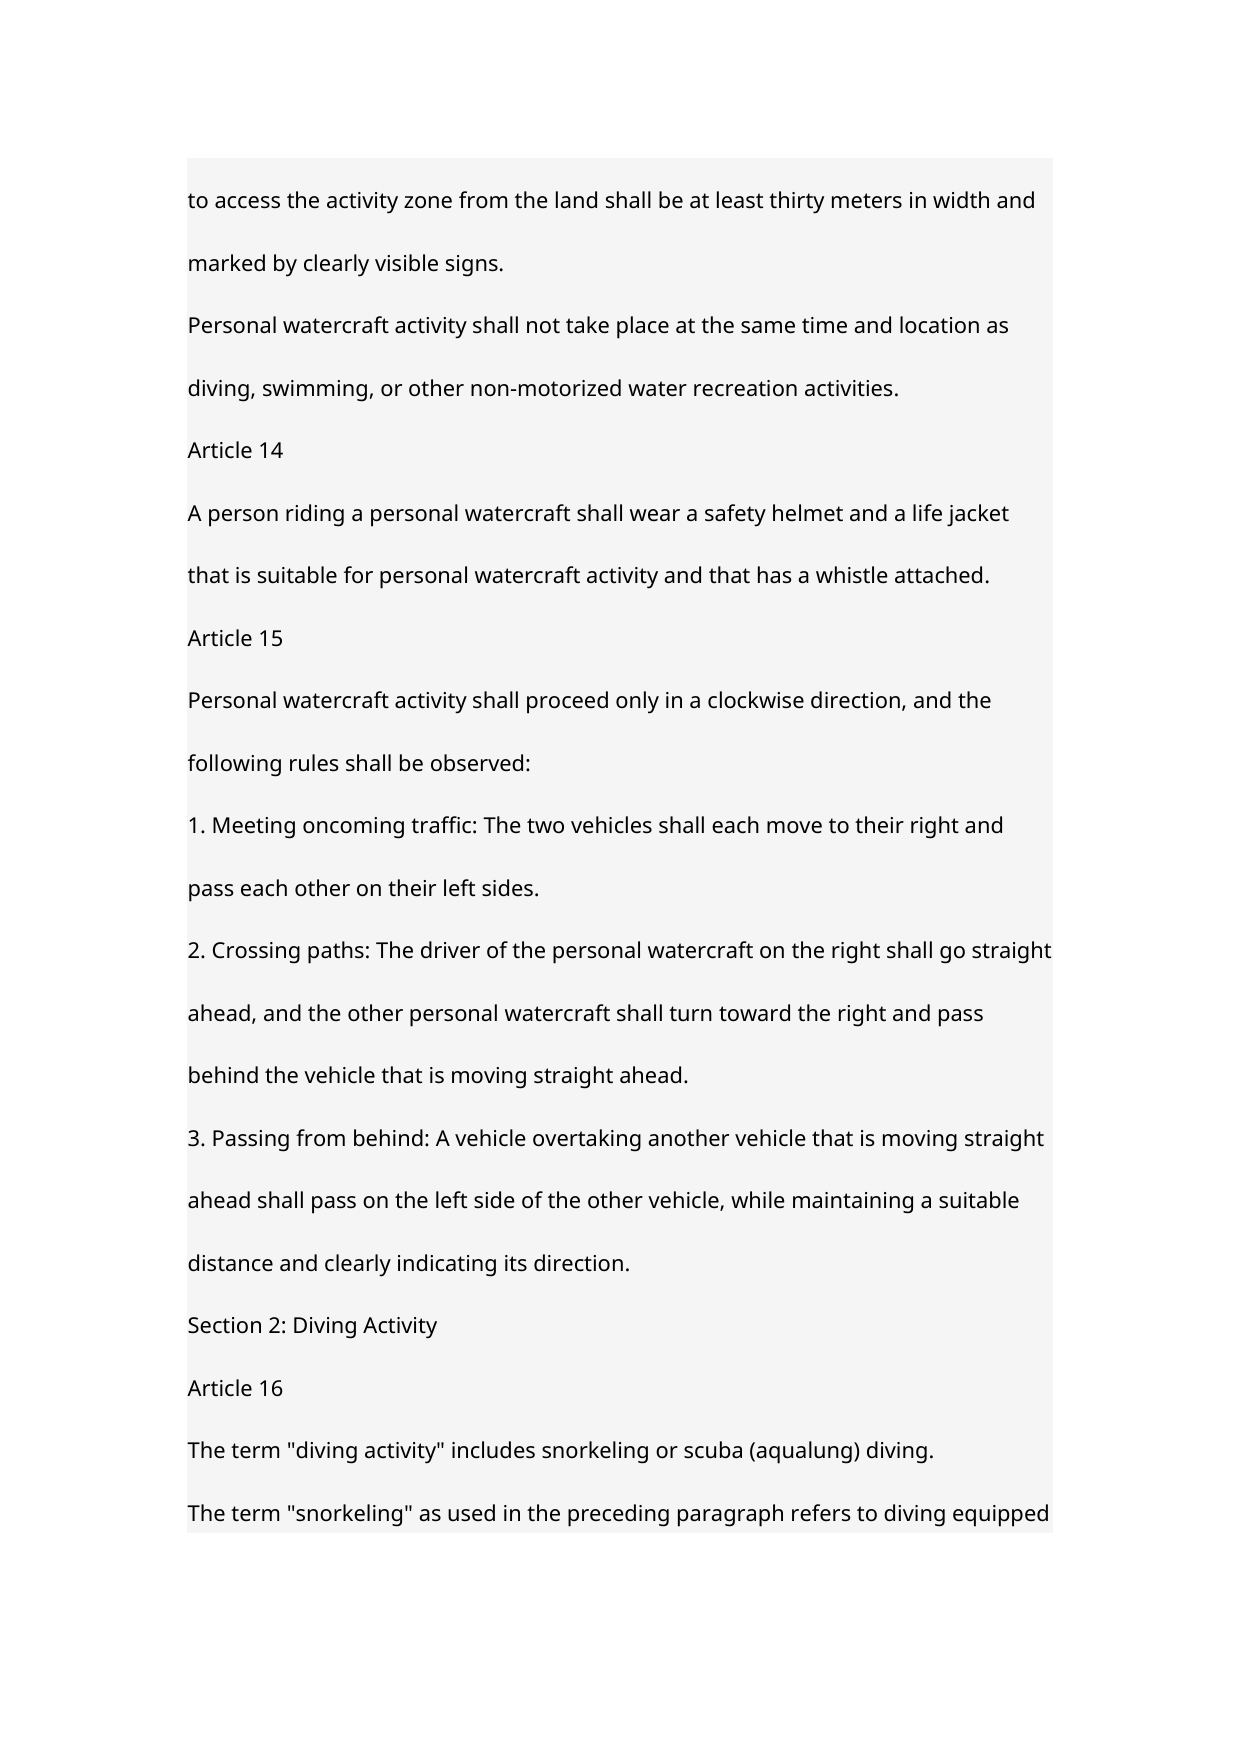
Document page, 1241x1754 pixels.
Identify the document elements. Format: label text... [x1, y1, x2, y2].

text A person riding a personal watercraft shall wear a safety helmet and a life jacket that is suitable for personal watercraft activity and that has a whistle attached. [187, 471, 1053, 596]
text The term "diving activity" includes snorkeling or scuba (aqualung) diving. The term "snorkeling" as used in the preceding paragraph refers to diving equipped [187, 1408, 1053, 1533]
text Article 14 [187, 408, 1053, 471]
text Article 15 [187, 596, 1053, 658]
subtitle Section 2: Diving Activity [187, 1283, 1053, 1346]
text to access the activity zone from the land shall be at least thirty meters in width and marked by clearly visible signs. Personal watercraft activity shall not take place at the same time and location as diving, swimming, or other non-motorized water recreation activities. [187, 158, 1053, 408]
text Personal watercraft activity shall proceed only in a clockwise direction, and the following rules shall be observed: 1. Meeting oncoming traffic: The two vehicles shall each move to their right and pass each other on their left sides. 2. Crossing paths: The driver of the personal watercraft on the right shall go straight ahead, and the other personal watercraft shall turn toward the right and pass behind the vehicle that is moving straight ahead. 3. Passing from behind: A vehicle overtaking another vehicle that is moving straight ahead shall pass on the left side of the other vehicle, while maintaining a suitable distance and clearly indicating its direction. [187, 658, 1053, 1283]
text Article 16 [187, 1346, 1053, 1408]
